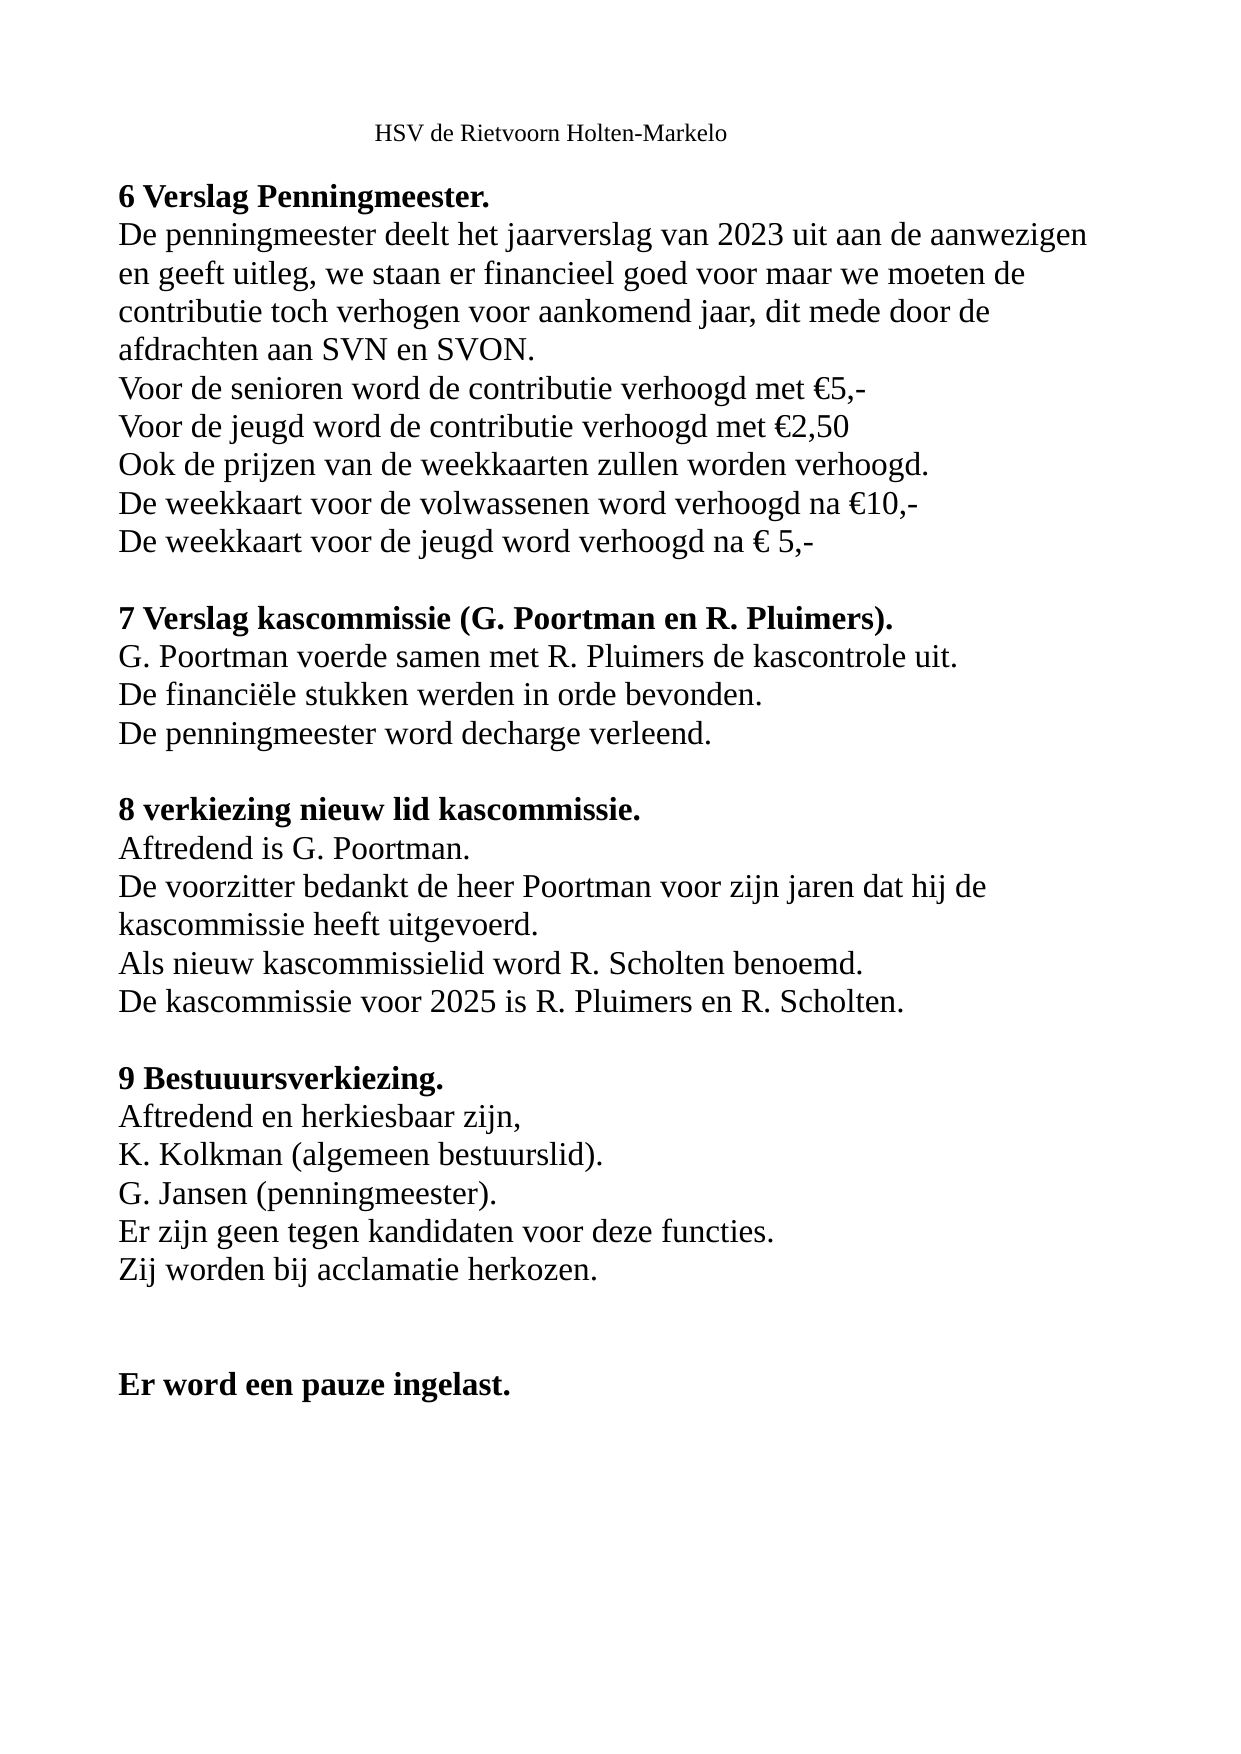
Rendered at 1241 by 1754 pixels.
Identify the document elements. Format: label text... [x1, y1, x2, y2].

text 7 Verslag kascommissie (G. Poortman en R. Pluimers). [118, 598, 1122, 636]
text Zij worden bij acclamatie herkozen. [118, 1250, 1122, 1288]
text De penningmeester deelt het jaarverslag van 2023 uit aan de aanwezigen en geeft uitleg, we staan er financieel goed voor maar we moeten de contributie toch verhogen voor aankomend jaar, dit mede door de afdrachten aan SVN en SVON. [118, 215, 1122, 368]
text De weekkaart voor de jeugd word verhoogd na € 5,- [118, 521, 1122, 560]
text Er zijn geen tegen kandidaten voor deze functies. [118, 1211, 1122, 1250]
text De weekkaart voor de volwassenen word verhoogd na €10,- [118, 483, 1122, 521]
text De financiële stukken werden in orde bevonden. [118, 675, 1122, 713]
text Aftredend en herkiesbaar zijn, [118, 1096, 1122, 1135]
text 9 Bestuuursverkiezing. [118, 1058, 1122, 1096]
text De voorzitter bedankt de heer Poortman voor zijn jaren dat hij de kascommissie heeft uitgevoerd. [118, 866, 1122, 943]
text De kascommissie voor 2025 is R. Pluimers en R. Scholten. [118, 981, 1122, 1020]
text G. Poortman voerde samen met R. Pluimers de kascontrole uit. [118, 636, 1122, 675]
text 8 verkiezing nieuw lid kascommissie. [118, 790, 1122, 828]
text 6 Verslag Penningmeester. [118, 176, 1122, 215]
text Als nieuw kascommissielid word R. Scholten benoemd. [118, 943, 1122, 981]
text K. Kolkman (algemeen bestuurslid). [118, 1135, 1122, 1173]
text G. Jansen (penningmeester). [118, 1173, 1122, 1211]
text Voor de jeugd word de contributie verhoogd met €2,50 [118, 406, 1122, 445]
text Ook de prijzen van de weekkaarten zullen worden verhoogd. [118, 445, 1122, 483]
text Aftredend is G. Poortman. [118, 828, 1122, 866]
text De penningmeester word decharge verleend. [118, 713, 1122, 751]
text Voor de senioren word de contributie verhoogd met €5,- [118, 368, 1122, 406]
text Er word een pauze ingelast. [118, 1365, 1122, 1403]
